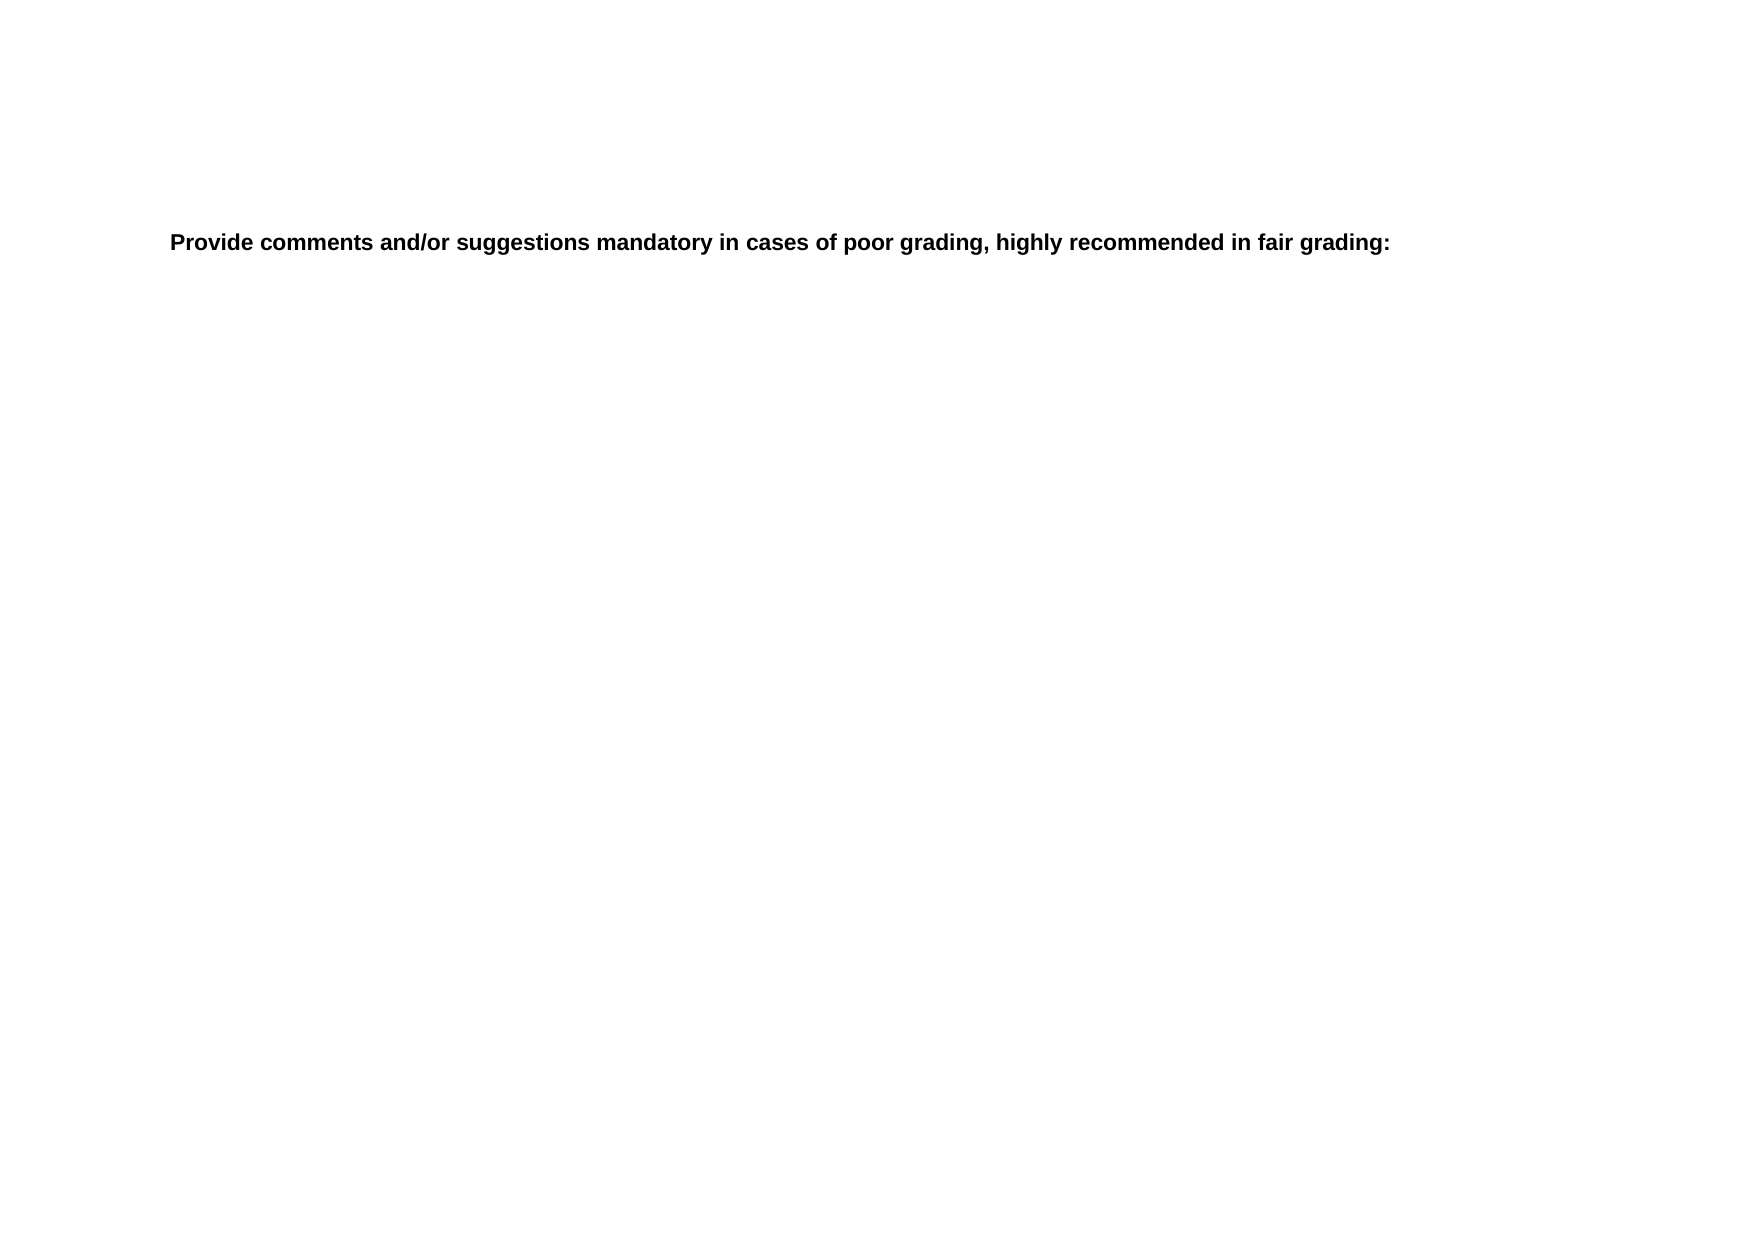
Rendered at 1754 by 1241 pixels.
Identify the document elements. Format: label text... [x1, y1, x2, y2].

text Provide comments and/or suggestions mandatory in cases of poor grading, highly recommended in fair grading: [170, 229, 1606, 255]
